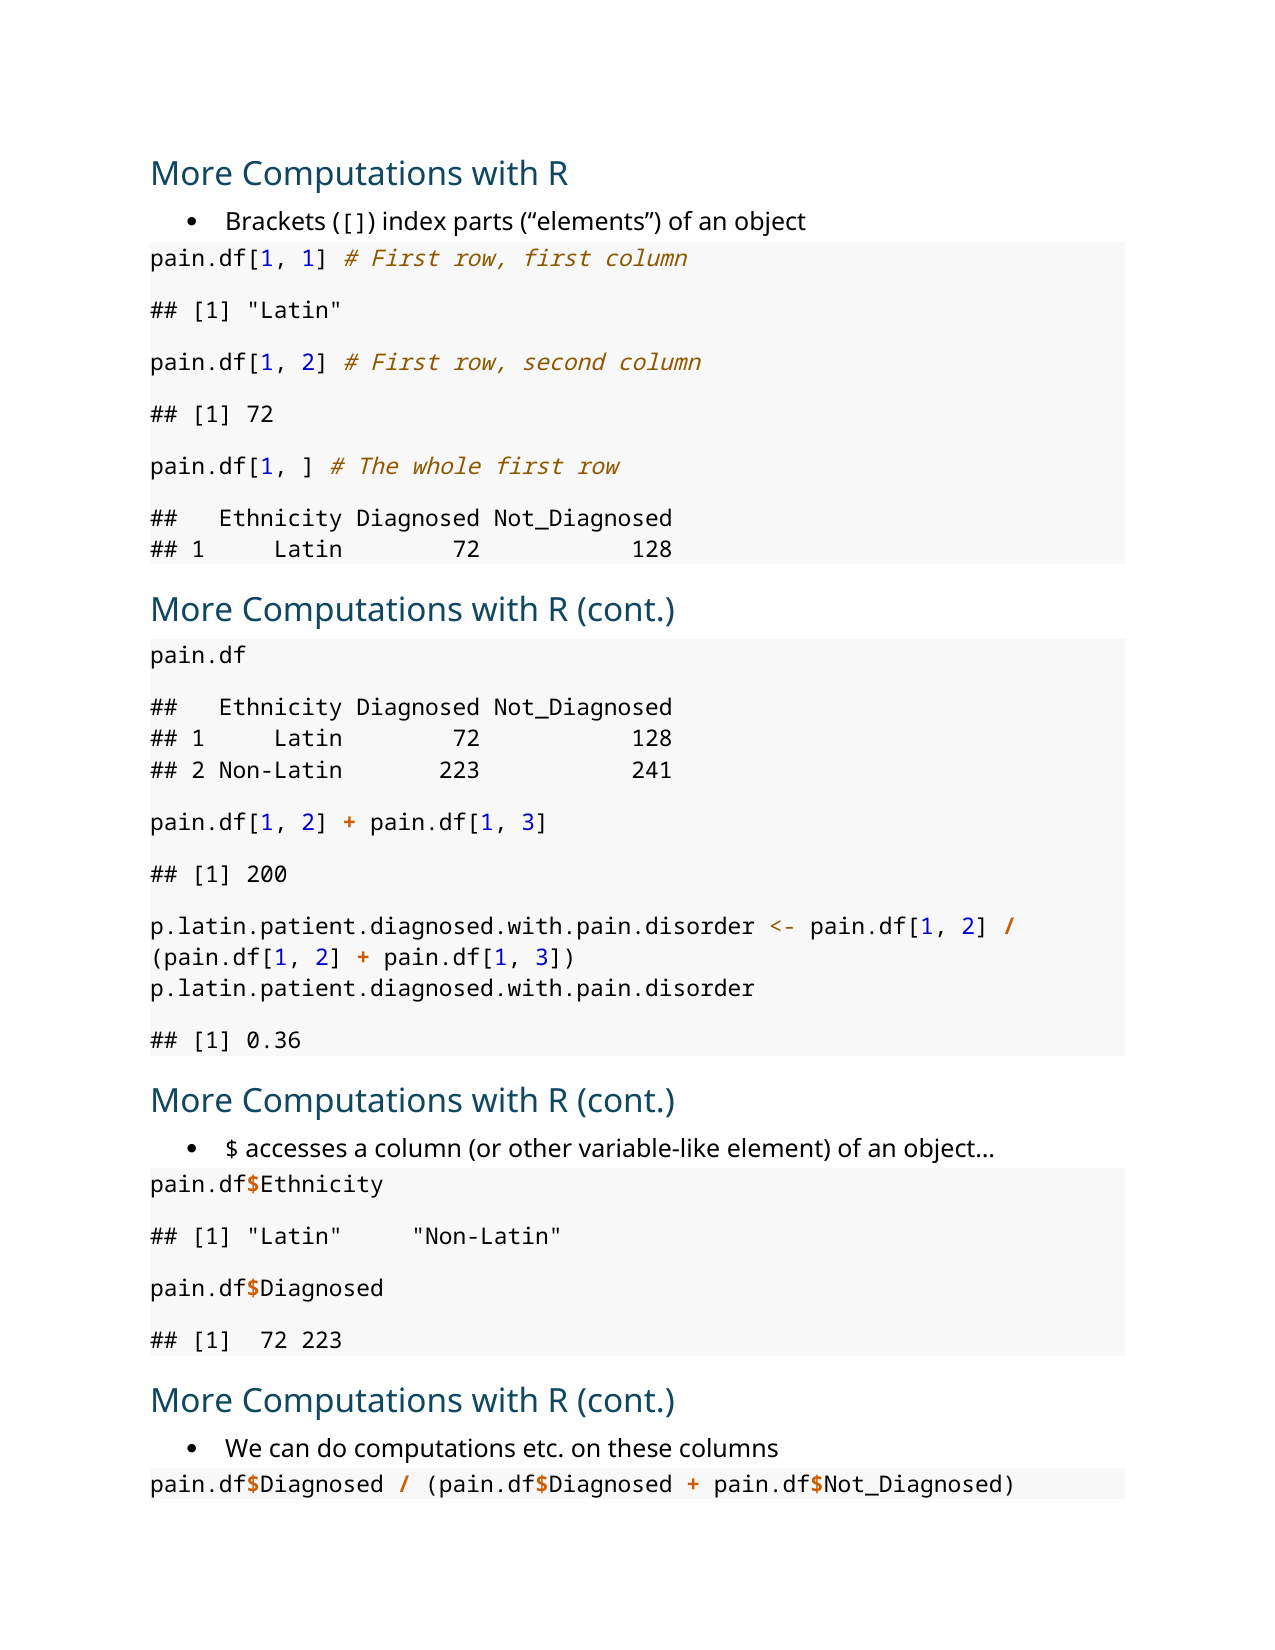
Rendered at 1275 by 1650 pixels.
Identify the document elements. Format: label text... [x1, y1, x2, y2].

text ## Ethnicity Diagnosed Not_Diagnosed ## 1 Latin 72 128 [150, 502, 1125, 564]
text pain.df$Diagnosed / (pain.df$Diagnosed + pain.df$Not_Diagnosed) [1016, 1468, 1125, 1499]
text pain.df[1, 1] # First row, first column [686, 242, 1125, 273]
text pain.df$Ethnicity [384, 1168, 1125, 1199]
list Brackets ([]) index parts (“elements”) of an object [187, 204, 1125, 238]
subtitle More Computations with R [150, 150, 1125, 195]
text ## [1] 72 [150, 398, 1125, 429]
text pain.df$Diagnosed [384, 1272, 1125, 1303]
text pain.df[1, 2] # First row, second column [700, 346, 1125, 377]
text ## [1] 0.36 [150, 1024, 1125, 1056]
text pain.df [246, 639, 1125, 670]
text p.latin.patient.diagnosed.with.pain.disorder <- pain.df[1, 2] / (pain.df[1, 2] + pain.df[1, 3]) p.latin.patient.diagnosed.with.pain.disorder [150, 910, 1125, 1004]
text ## [1] "Latin" [150, 294, 1125, 325]
text pain.df[1, ] # The whole first row [617, 450, 1125, 481]
list We can do computations etc. on these columns [187, 1430, 1125, 1464]
text ## [1] "Latin" "Non-Latin" [150, 1220, 1125, 1251]
list $ accesses a column (or other variable-like element) of an object… [187, 1130, 1125, 1164]
subtitle More Computations with R (cont.) [150, 1376, 1125, 1422]
text ## [1] 200 [150, 858, 1125, 889]
text ## [1] 72 223 [150, 1324, 1125, 1356]
subtitle More Computations with R (cont.) [150, 585, 1125, 631]
text pain.df[1, 2] + pain.df[1, 3] [549, 806, 1125, 837]
subtitle More Computations with R (cont.) [150, 1077, 1125, 1122]
text ## Ethnicity Diagnosed Not_Diagnosed ## 1 Latin 72 128 ## 2 Non-Latin 223 241 [150, 691, 1125, 785]
